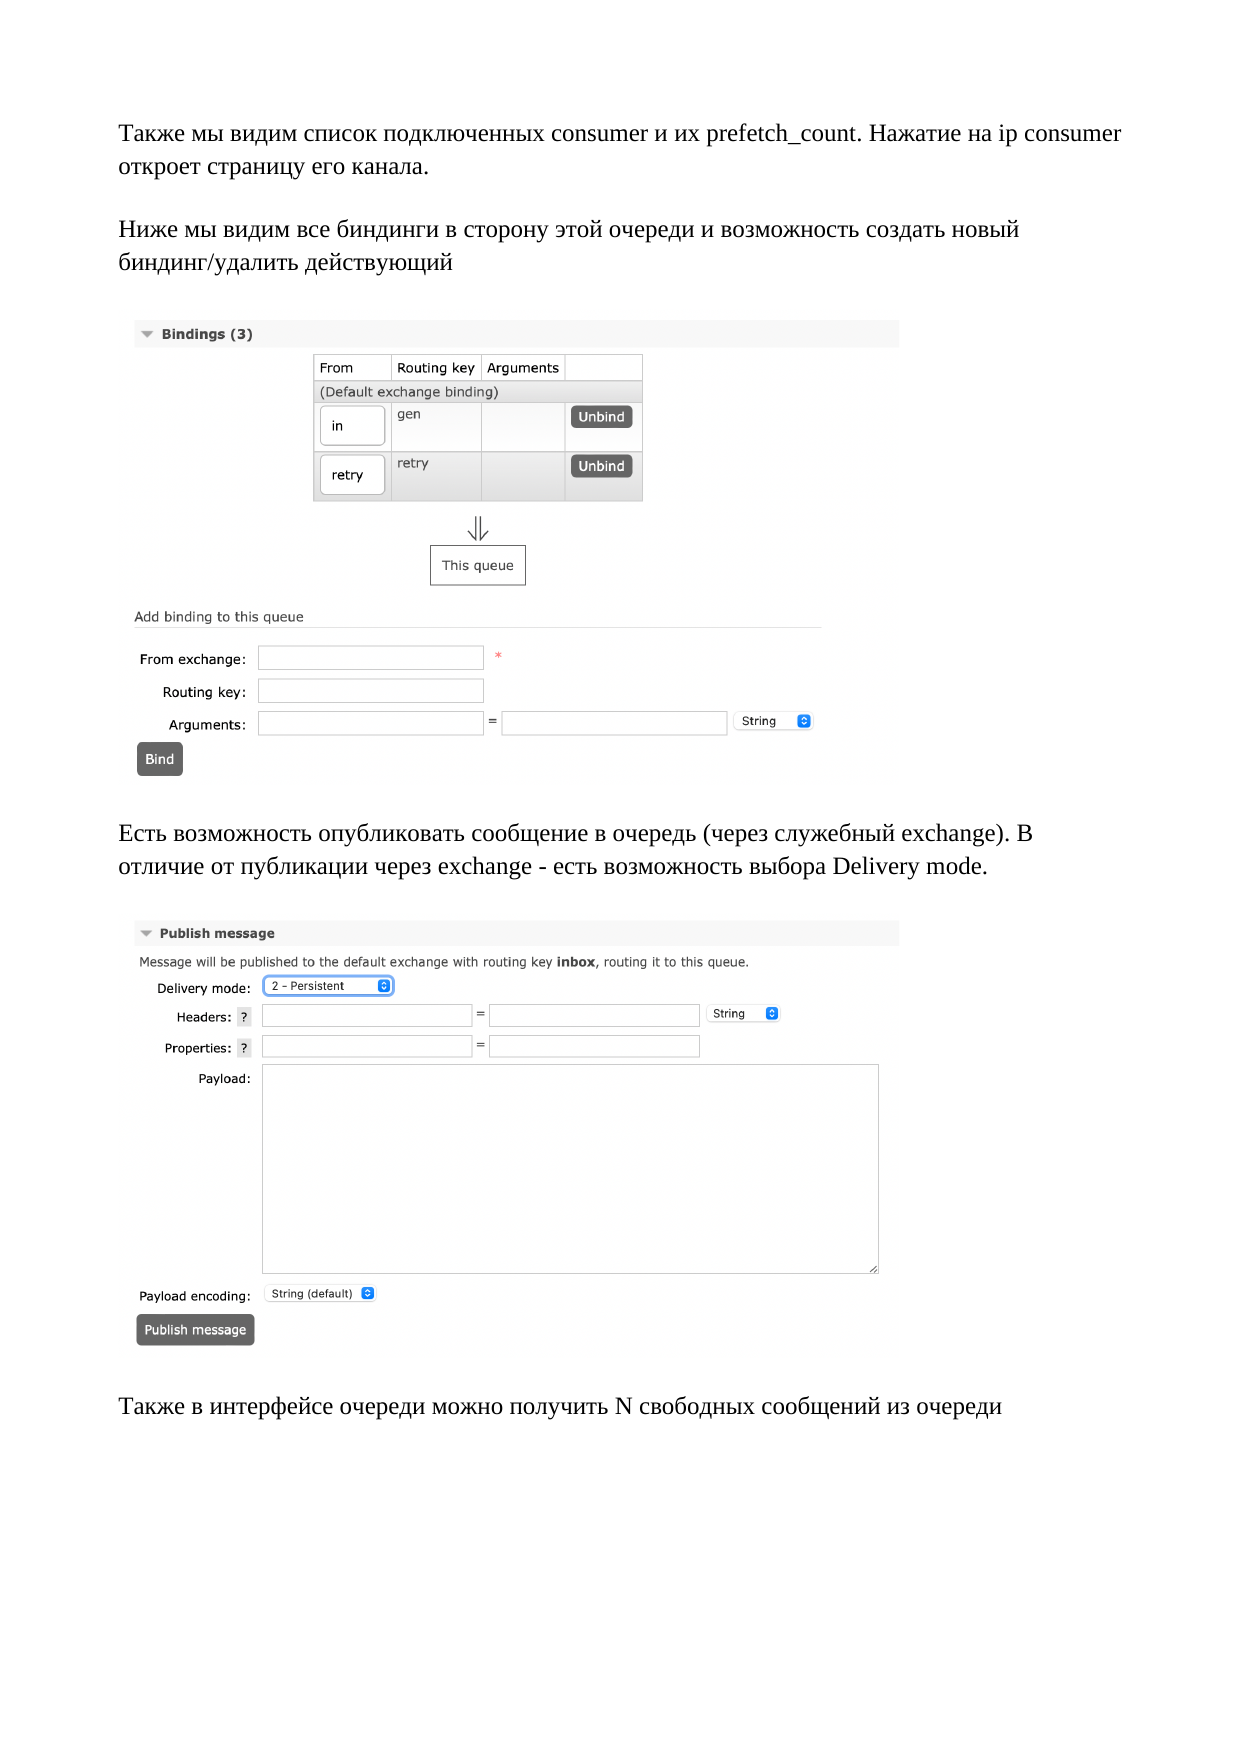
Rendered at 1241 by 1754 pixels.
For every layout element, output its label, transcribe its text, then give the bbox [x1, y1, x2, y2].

text Есть возможность опубликовать сообщение в очередь (через служебный exchange). В отличие от публикации через exchange - есть возможность выбора Delivery mode. [118, 818, 1122, 880]
picture [118, 309, 900, 785]
picture [118, 913, 900, 1358]
text Также в интерфейсе очереди можно получить N свободных сообщений из очереди [118, 1391, 1122, 1420]
text Ниже мы видим все биндинги в сторону этой очереди и возможность создать новый биндинг/удалить действующий [118, 214, 1122, 275]
text Также мы видим список подключенных consumer и их prefetch_count. Нажатие на ip consumer откроет страницу его канала. [118, 118, 1122, 180]
